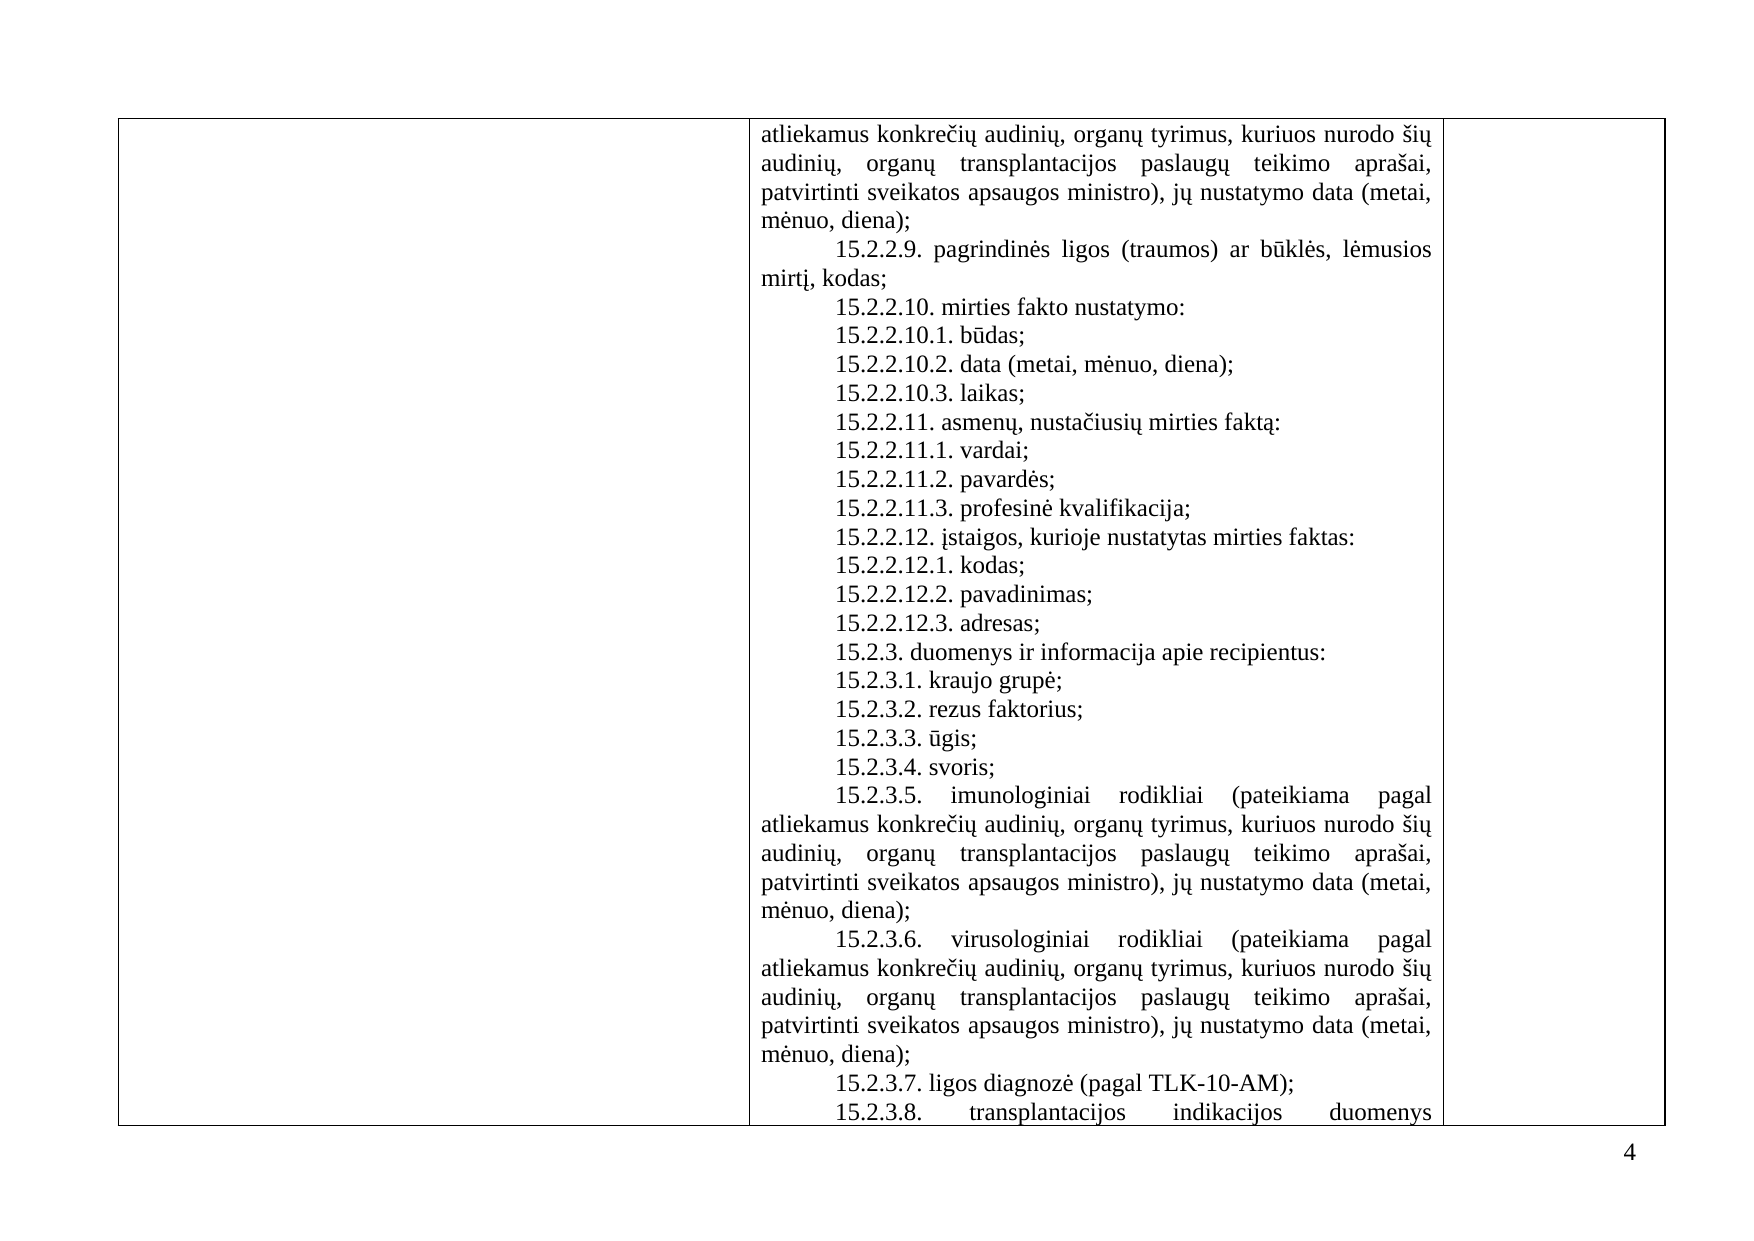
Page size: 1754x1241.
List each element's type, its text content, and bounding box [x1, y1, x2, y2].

table_cell [119, 119, 749, 1125]
table_cell [1444, 119, 1664, 1125]
table_cell atliekamus konkrečių audinių, organų tyrimus, kuriuos nurodo šių audinių, organų transplantacijos paslaugų teikimo aprašai, patvirtinti sveikatos apsaugos ministro), jų nustatymo data (metai, mėnuo, diena); 15.2.2.9. pagrindinės ligos (traumos) ar būklės, lėmusios mirtį, kodas; 15.2.2.10. mirties fakto nustatymo: 15.2.2.10.1. būdas; 15.2.2.10.2. data (metai, mėnuo, diena); 15.2.2.10.3. laikas; 15.2.2.11. asmenų, nustačiusių mirties faktą: 15.2.2.11.1. vardai; 15.2.2.11.2. pavardės; 15.2.2.11.3. profesinė kvalifikacija; 15.2.2.12. įstaigos, kurioje nustatytas mirties faktas: 15.2.2.12.1. kodas; 15.2.2.12.2. pavadinimas; 15.2.2.12.3. adresas; 15.2.3. duomenys ir informacija apie recipientus: 15.2.3.1. kraujo grupė; 15.2.3.2. rezus faktorius; 15.2.3.3. ūgis; 15.2.3.4. svoris; 15.2.3.5. imunologiniai rodikliai (pateikiama pagal atliekamus konkrečių audinių, organų tyrimus, kuriuos nurodo šių audinių, organų transplantacijos paslaugų teikimo aprašai, patvirtinti sveikatos apsaugos ministro), jų nustatymo data (metai, mėnuo, diena); 15.2.3.6. virusologiniai rodikliai (pateikiama pagal atliekamus konkrečių audinių, organų tyrimus, kuriuos nurodo šių audinių, organų transplantacijos paslaugų teikimo aprašai, patvirtinti sveikatos apsaugos ministro), jų nustatymo data (metai, mėnuo, diena); 15.2.3.7. ligos diagnozė (pagal TLK-10-AM); 15.2.3.8. transplantacijos indikacijos duomenys [750, 119, 1443, 1125]
